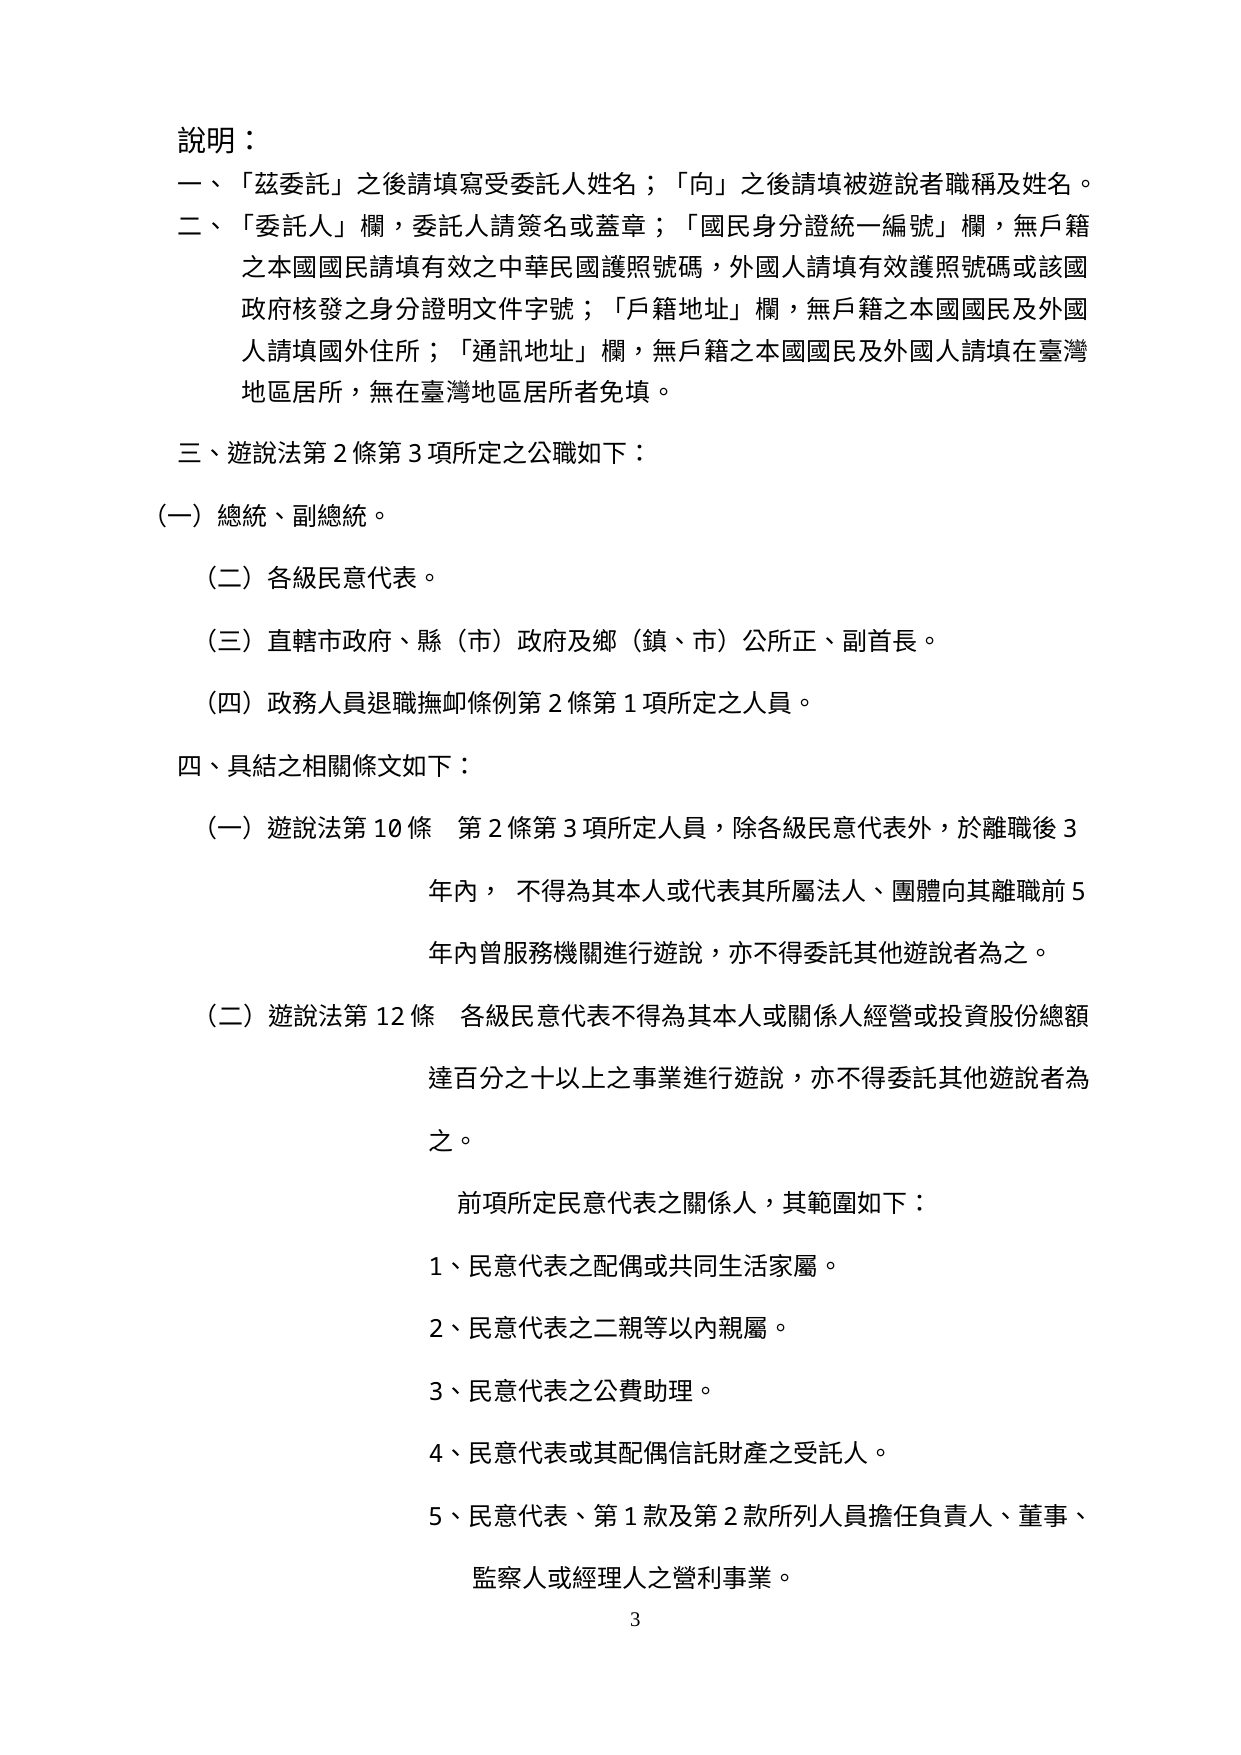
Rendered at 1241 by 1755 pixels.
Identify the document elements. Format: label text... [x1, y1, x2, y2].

text （二）遊說法第12條 各級民意代表不得為其本人或關係人經營或投資股份總額達百分之十以上之事業進行遊說，亦不得委託其他遊說者為之。 [177, 972, 1093, 1160]
text （三）直轄市政府、縣（市）政府及鄉（鎮、市）公所正、副首長。 [177, 597, 1093, 660]
text 四、具結之相關條文如下： [177, 722, 1093, 785]
text 4、民意代表或其配偶信託財產之受託人。 [251, 1410, 1093, 1472]
text 二、「委託人」欄，委託人請簽名或蓋章；「國民身分證統一編號」欄，無戶籍之本國國民請填有效之中華民國護照號碼，外國人請填有效護照號碼或該國政府核發之身分證明文件字號；「戶籍地址」欄，無戶籍之本國國民及外國人請填國外住所；「通訊地址」欄，無戶籍之本國國民及外國人請填在臺灣地區居所，無在臺灣地區居所者免填。 [177, 202, 1093, 410]
text 三、遊說法第2條第3項所定之公職如下： [177, 410, 1093, 472]
text （二）各級民意代表。 [177, 535, 1093, 597]
text 說明： [177, 97, 1093, 160]
text （一）遊說法第10條 第2條第3項所定人員，除各級民意代表外，於離職後3年內， 不得為其本人或代表其所屬法人、團體向其離職前5年內曾服務機關進行遊說，亦不得委託其他遊說者為之。 [177, 785, 1093, 972]
text 前項所定民意代表之關係人，其範圍如下： [200, 1160, 1090, 1222]
text 1、民意代表之配偶或共同生活家屬。 [200, 1222, 1090, 1285]
text （四）政務人員退職撫卹條例第2條第1項所定之人員。 [177, 660, 1093, 722]
text （一）總統、副總統。 [127, 472, 1093, 535]
text 5、民意代表、第1款及第2款所列人員擔任負責人、董事、監察人或經理人之營利事業。 [428, 1472, 1093, 1597]
text 一、「茲委託」之後請填寫受委託人姓名；「向」之後請填被遊說者職稱及姓名。 [177, 160, 1093, 202]
text 3、民意代表之公費助理。 [251, 1347, 1093, 1410]
text 2、民意代表之二親等以內親屬。 [251, 1285, 1093, 1347]
